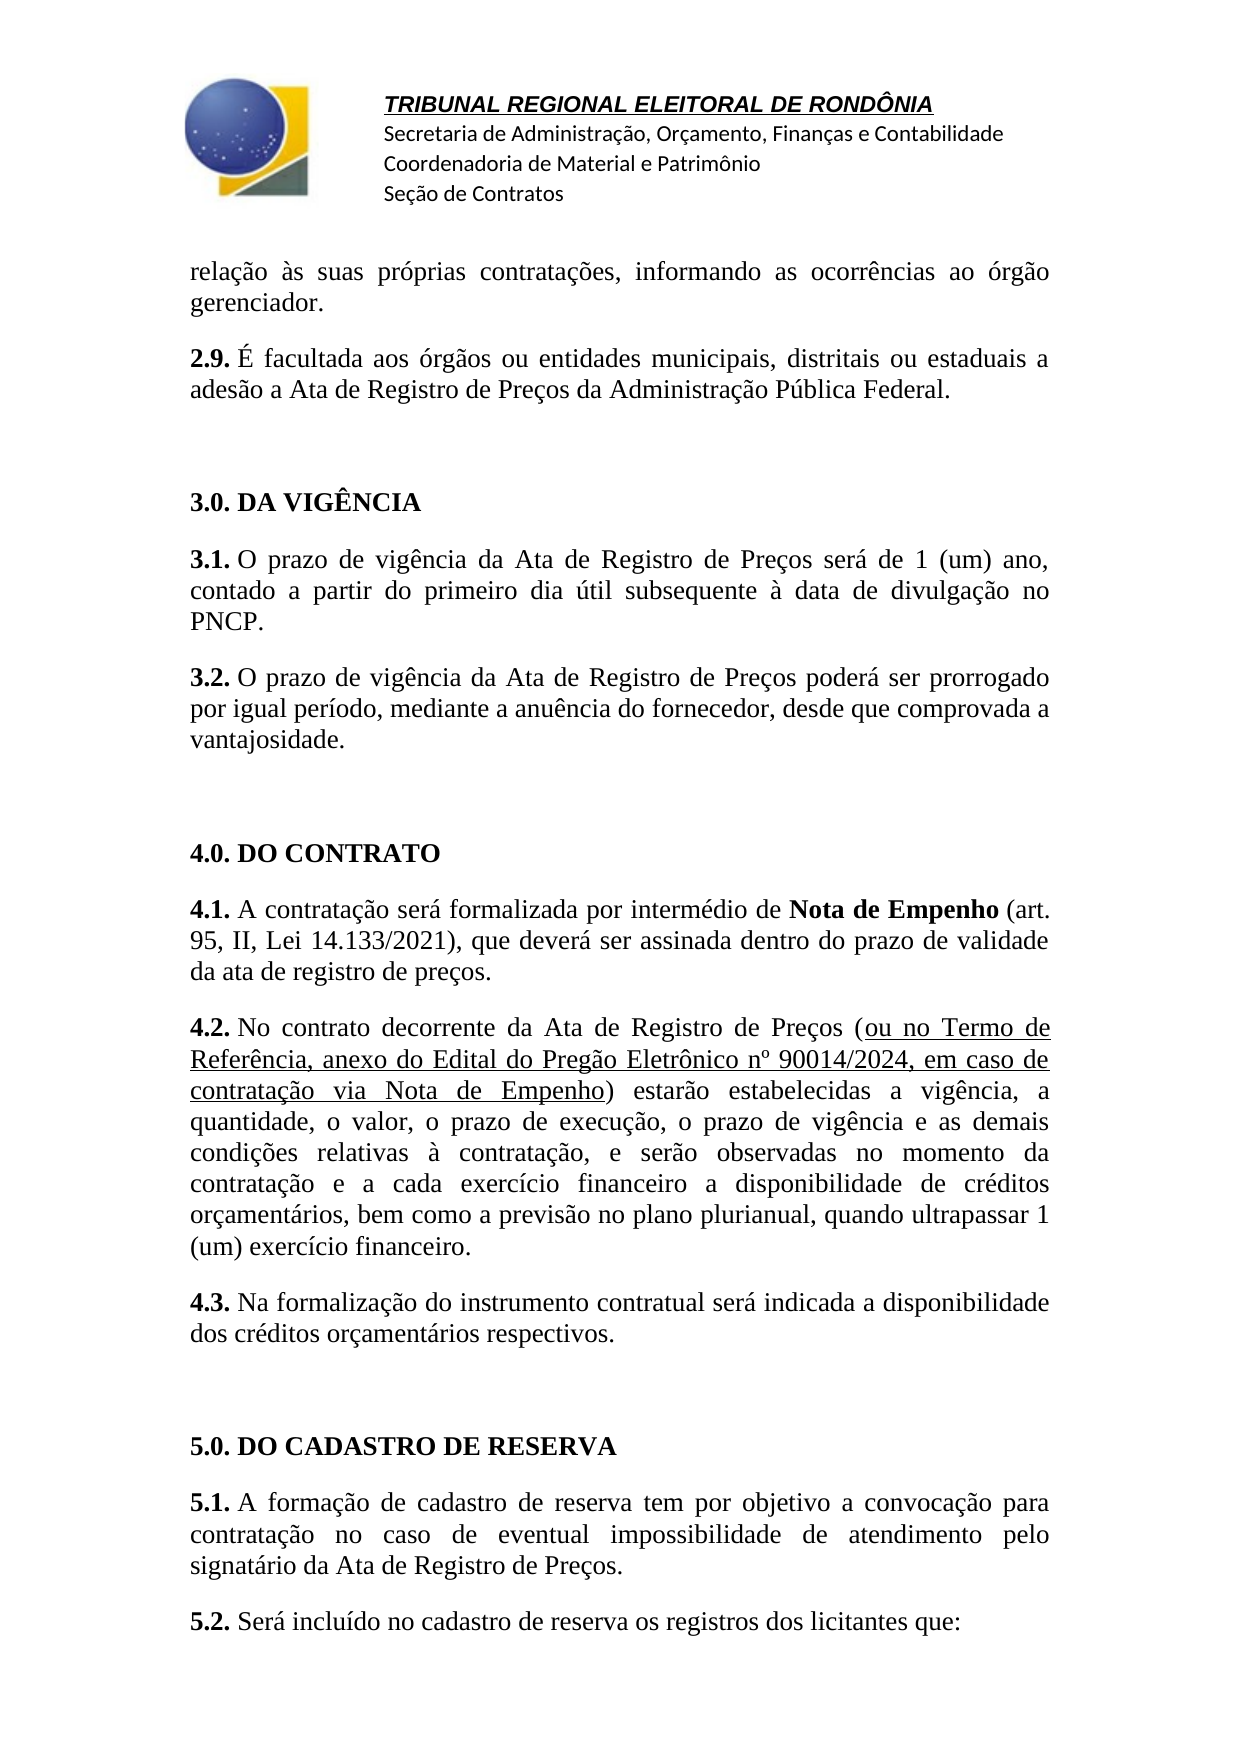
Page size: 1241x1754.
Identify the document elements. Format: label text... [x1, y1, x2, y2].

text 2.9. É facultada aos órgãos ou entidades municipais, distritais ou estaduais a adesão a Ata de Registro de Preços da Administração Pública Federal. [190, 342, 1051, 404]
text 4.2. No contrato decorrente da Ata de Registro de Preços (ou no Termo de Referência, anexo do Edital do Pregão Eletrônico nº 90014/2024, em caso de contratação via Nota de Empenho) estarão estabelecidas a vigência, a quantidade, o valor, o prazo de execução, o prazo de vigência e as demais condições relativas à contratação, e serão observadas no momento da contratação e a cada exercício financeiro a disponibilidade de créditos orçamentários, bem como a previsão no plano plurianual, quando ultrapassar 1 (um) exercício financeiro. [190, 1012, 1051, 1261]
text 4.0. DO CONTRATO [190, 837, 1051, 868]
text 3.0. DA VIGÊNCIA [190, 487, 1051, 518]
text 5.1. A formação de cadastro de reserva tem por objetivo a convocação para contratação no caso de eventual impossibilidade de atendimento pelo signatário da Ata de Registro de Preços. [190, 1487, 1051, 1580]
text 4.3. Na formalização do instrumento contratual será indicada a disponibilidade dos créditos orçamentários respectivos. [190, 1286, 1051, 1348]
text 3.2. O prazo de vigência da Ata de Registro de Preços poderá ser prorrogado por igual período, mediante a anuência do fornecedor, desde que comprovada a vantajosidade. [190, 661, 1051, 754]
text 5.0. DO CADASTRO DE RESERVA [190, 1430, 1051, 1462]
text 4.1. A contratação será formalizada por intermédio de Nota de Empenho (art. 95, II, Lei 14.133/2021), que deverá ser assinada dentro do prazo de validade da ata de registro de preços. [190, 893, 1051, 987]
text 3.1. O prazo de vigência da Ata de Registro de Preços será de 1 (um) ano, contado a partir do primeiro dia útil subsequente à data de divulgação no PNCP. [190, 543, 1051, 636]
text relação às suas próprias contratações, informando as ocorrências ao órgão gerenciador. [190, 254, 1051, 317]
text 5.2. Será incluído no cadastro de reserva os registros dos licitantes que: [190, 1605, 1051, 1636]
